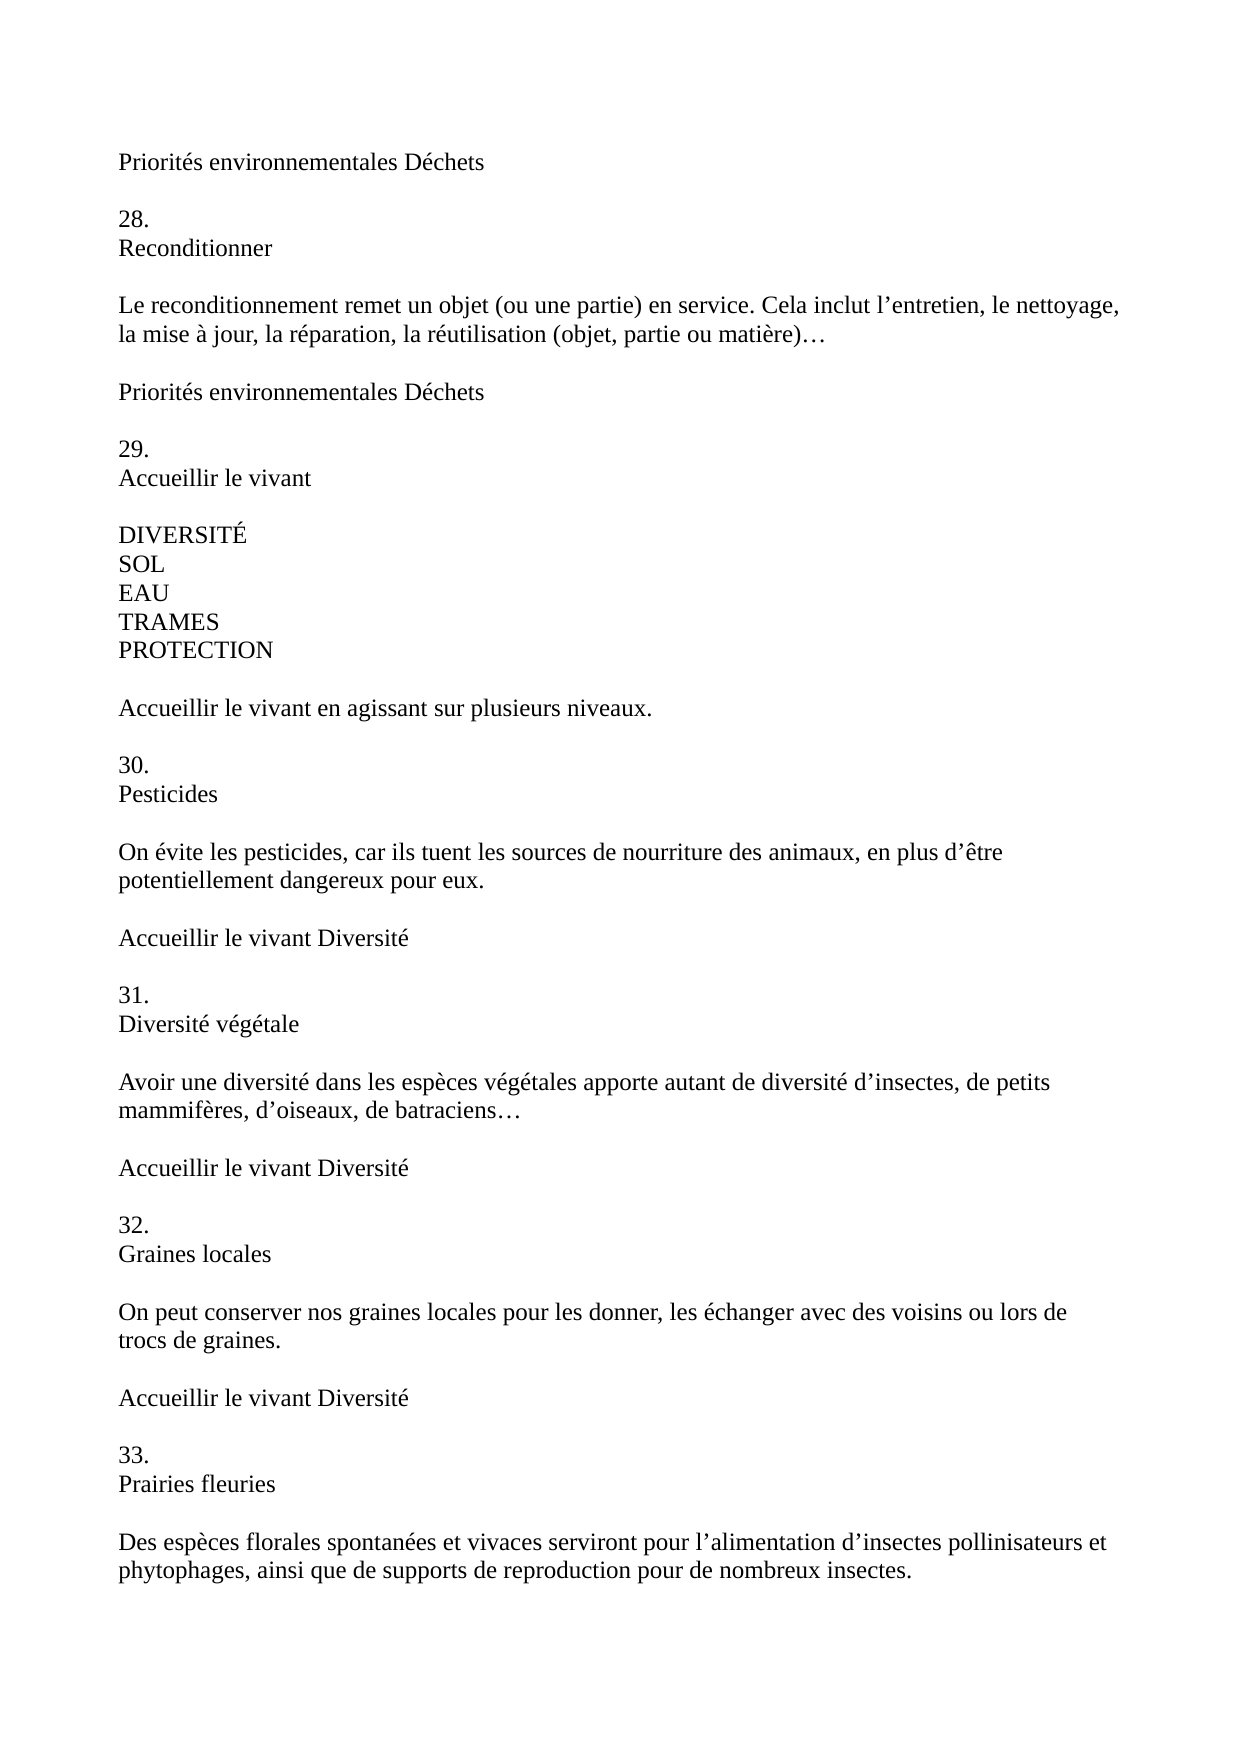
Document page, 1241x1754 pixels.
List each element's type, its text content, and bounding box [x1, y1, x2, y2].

text Accueillir le vivant Diversité [118, 1153, 1122, 1182]
text Des espèces florales spontanées et vivaces serviront pour l’alimentation d’insectes pollinisateurs et phytophages, ainsi que de supports de reproduction pour de nombreux insectes. [118, 1527, 1122, 1584]
text Accueillir le vivant [118, 463, 1122, 492]
text Graines locales [118, 1239, 1122, 1268]
text PROTECTION [118, 636, 1122, 664]
text 29. [118, 434, 1122, 463]
text EAU [118, 578, 1122, 607]
text On peut conserver nos graines locales pour les donner, les échanger avec des voisins ou lors de trocs de graines. [118, 1297, 1122, 1354]
text Avoir une diversité dans les espèces végétales apporte autant de diversité d’insectes, de petits mammifères, d’oiseaux, de batraciens… [118, 1067, 1122, 1124]
text 31. [118, 981, 1122, 1009]
text On évite les pesticides, car ils tuent les sources de nourriture des animaux, en plus d’être potentiellement dangereux pour eux. [118, 837, 1122, 894]
text Priorités environnementales Déchets [118, 147, 1122, 176]
text 33. [118, 1441, 1122, 1469]
text Accueillir le vivant Diversité [118, 1383, 1122, 1412]
text Le reconditionnement remet un objet (ou une partie) en service. Cela inclut l’entretien, le nettoyage, la mise à jour, la réparation, la réutilisation (objet, partie ou matière)… [118, 291, 1122, 348]
text 32. [118, 1211, 1122, 1239]
text Reconditionner [118, 233, 1122, 262]
text Diversité végétale [118, 1009, 1122, 1038]
text 30. [118, 751, 1122, 779]
text 28. [118, 204, 1122, 233]
text TRAMES [118, 607, 1122, 636]
text Priorités environnementales Déchets [118, 377, 1122, 406]
text Accueillir le vivant Diversité [118, 923, 1122, 952]
text Accueillir le vivant en agissant sur plusieurs niveaux. [118, 693, 1122, 722]
text DIVERSITÉ [118, 521, 1122, 549]
text Prairies fleuries [118, 1469, 1122, 1498]
text Pesticides [118, 779, 1122, 808]
text SOL [118, 549, 1122, 578]
